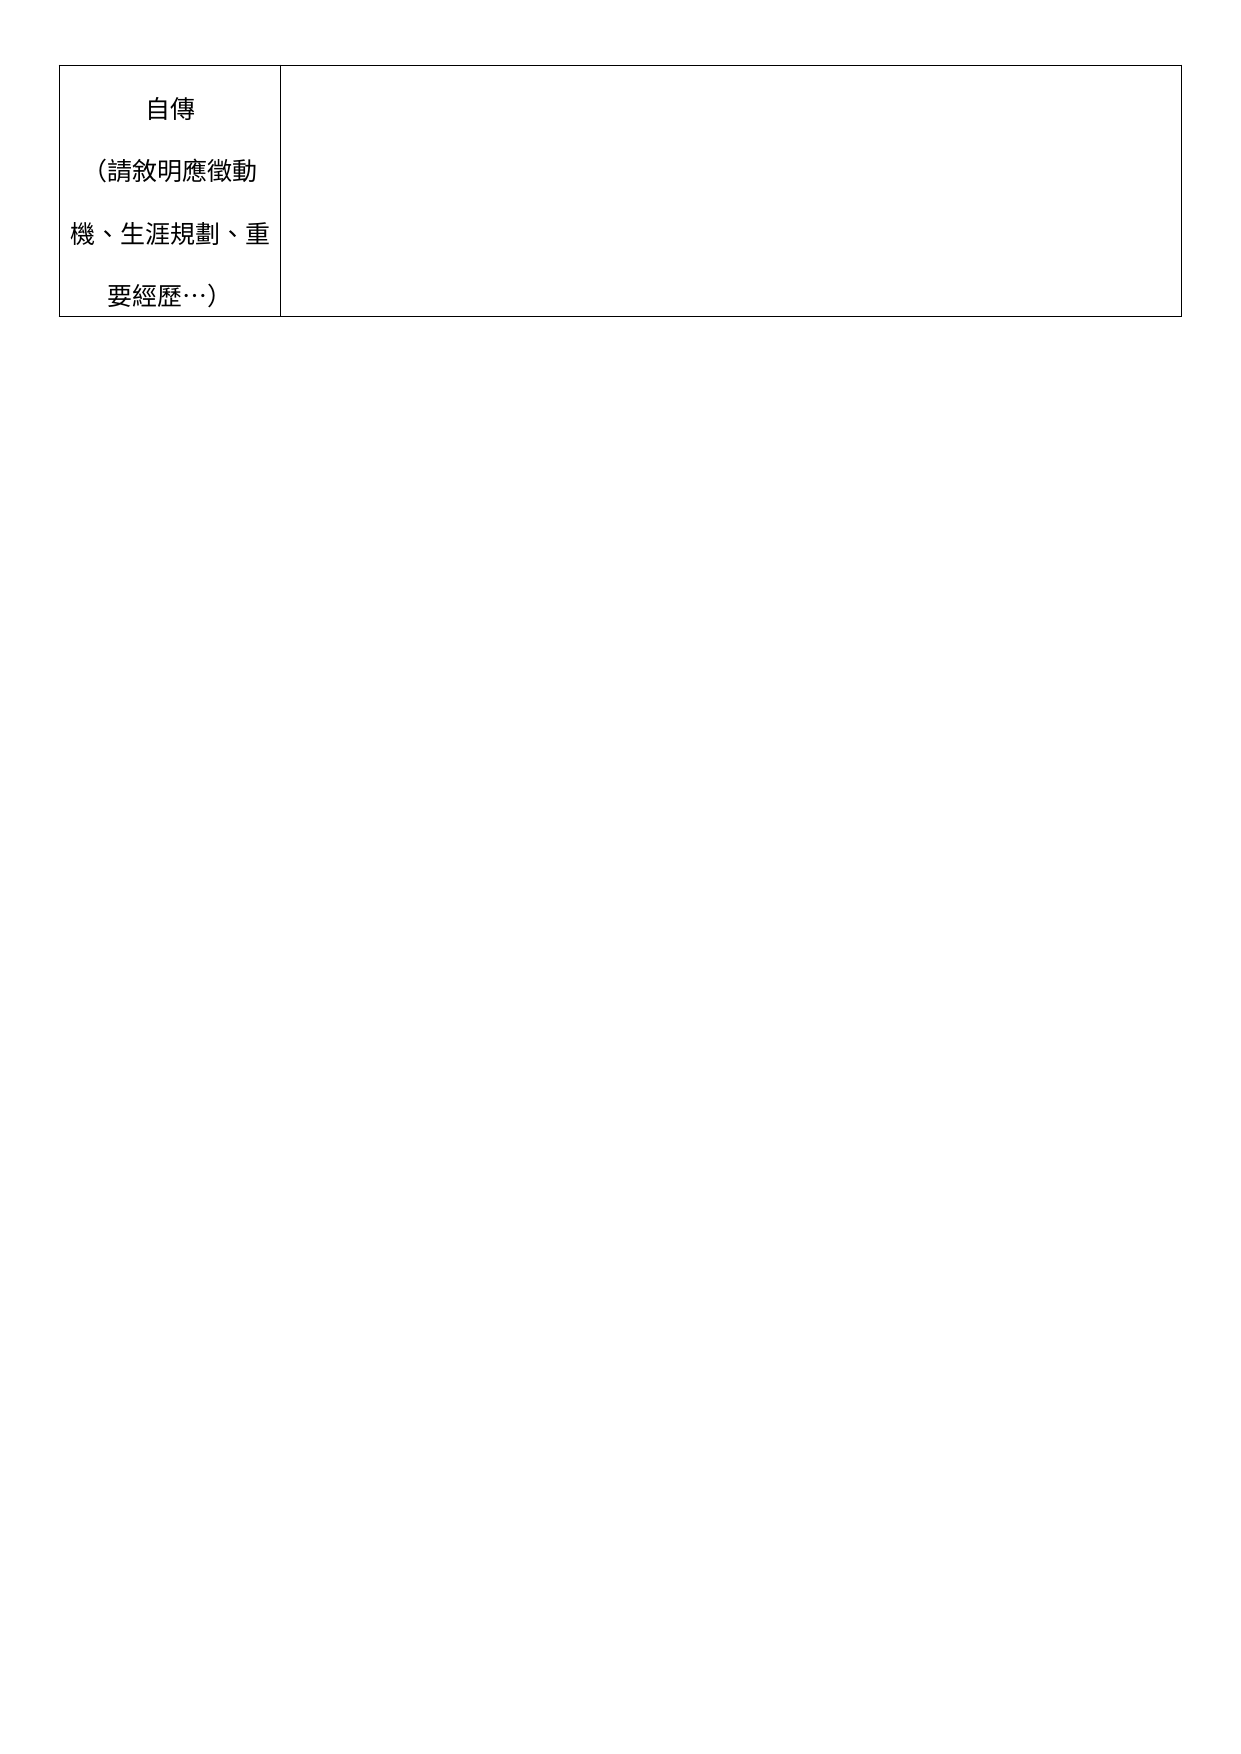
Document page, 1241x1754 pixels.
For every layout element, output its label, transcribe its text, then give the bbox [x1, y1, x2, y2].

table_cell [281, 66, 1181, 316]
table_cell 自傳 （請敘明應徵動機、生涯規劃、重要經歷…） [60, 66, 280, 316]
